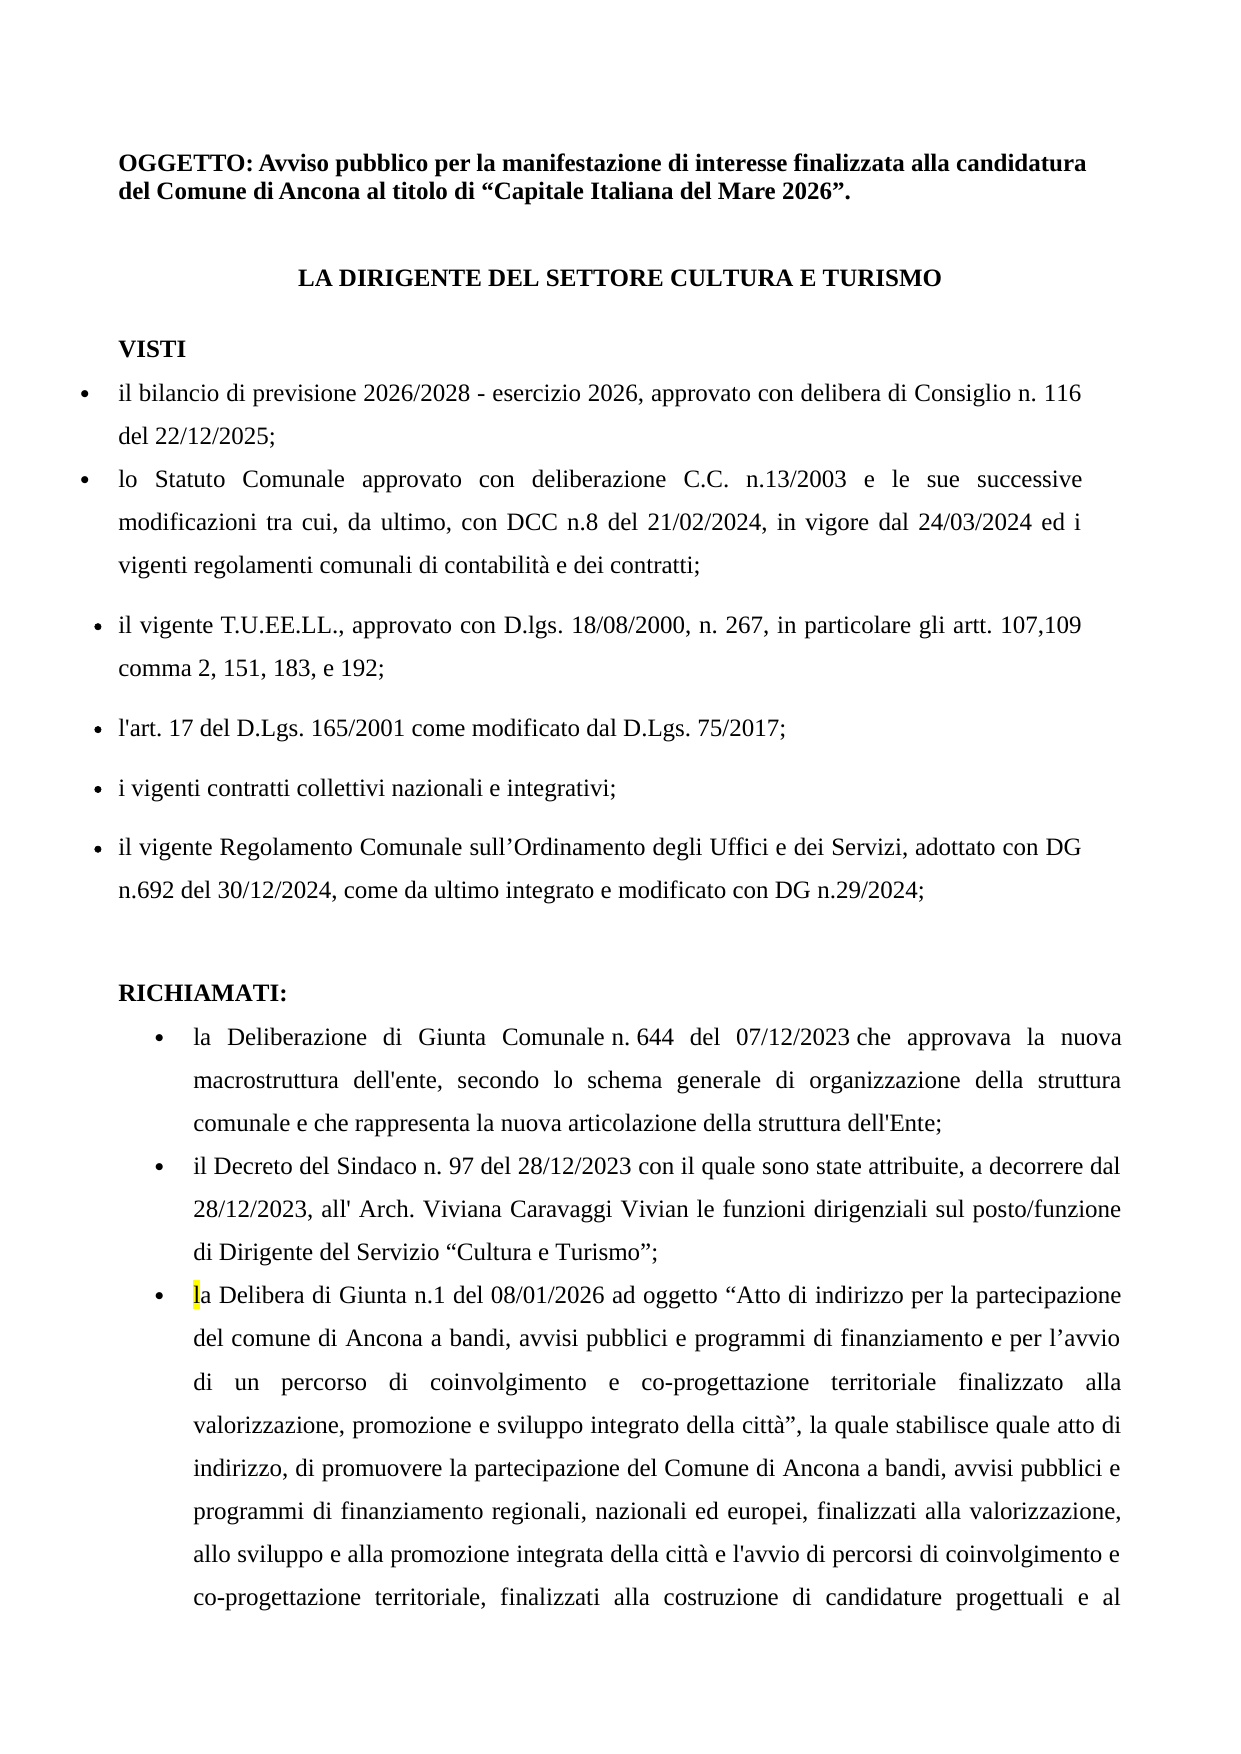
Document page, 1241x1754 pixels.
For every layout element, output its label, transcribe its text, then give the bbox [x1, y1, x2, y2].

list i vigenti contratti collettivi nazionali e integrativi; [94, 773, 1083, 801]
text RICHIAMATI: [118, 978, 1122, 1007]
text OGGETTO: Avviso pubblico per la manifestazione di interesse finalizzata alla candidatura del Comune di Ancona al titolo di “Capitale Italiana del Mare 2026”. [118, 148, 1122, 205]
list la Deliberazione di Giunta Comunale n. 644 del 07/12/2023 che approvava la nuova macrostruttura dell'ente, secondo lo schema generale di organizzazione della struttura comunale e che rappresenta la nuova articolazione della struttura dell'Ente; [156, 1022, 1122, 1137]
text LA DIRIGENTE DEL SETTORE CULTURA E TURISMO [118, 263, 1122, 291]
list lo Statuto Comunale approvato con deliberazione C.C. n.13/2003 e le sue successive modificazioni tra cui, da ultimo, con DCC n.8 del 21/02/2024, in vigore dal 24/03/2024 ed i vigenti regolamenti comunali di contabilità e dei contratti; [81, 464, 1083, 579]
list la Delibera di Giunta n.1 del 08/01/2026 ad oggetto “Atto di indirizzo per la partecipazione del comune di Ancona a bandi, avvisi pubblici e programmi di finanziamento e per l’avvio di un percorso di coinvolgimento e co-progettazione territoriale finalizzato alla valorizzazione, promozione e sviluppo integrato della città”, la quale stabilisce quale atto di indirizzo, di promuovere la partecipazione del Comune di Ancona a bandi, avvisi pubblici e programmi di finanziamento regionali, nazionali ed europei, finalizzati alla valorizzazione, allo sviluppo e alla promozione integrata della città e l'avvio di percorsi di coinvolgimento e co-progettazione territoriale, finalizzati alla costruzione di candidature progettuali e al [156, 1280, 1122, 1611]
list l'art. 17 del D.Lgs. 165/2001 come modificato dal D.Lgs. 75/2017; [94, 713, 1083, 742]
list il Decreto del Sindaco n. 97 del 28/12/2023 con il quale sono state attribuite, a decorrere dal 28/12/2023, all' Arch. Viviana Caravaggi Vivian le funzioni dirigenziali sul posto/funzione di Dirigente del Servizio “Cultura e Turismo”; [156, 1151, 1122, 1266]
list il vigente T.U.EE.LL., approvato con D.lgs. 18/08/2000, n. 267, in particolare gli artt. 107,109 comma 2, 151, 183, e 192; [94, 610, 1083, 682]
text VISTI [118, 334, 1122, 363]
list il vigente Regolamento Comunale sull’Ordinamento degli Uffici e dei Servizi, adottato con DG n.692 del 30/12/2024, come da ultimo integrato e modificato con DG n.29/2024; [94, 832, 1083, 904]
list il bilancio di previsione 2026/2028 - esercizio 2026, approvato con delibera di Consiglio n. 116 del 22/12/2025; [81, 378, 1083, 449]
